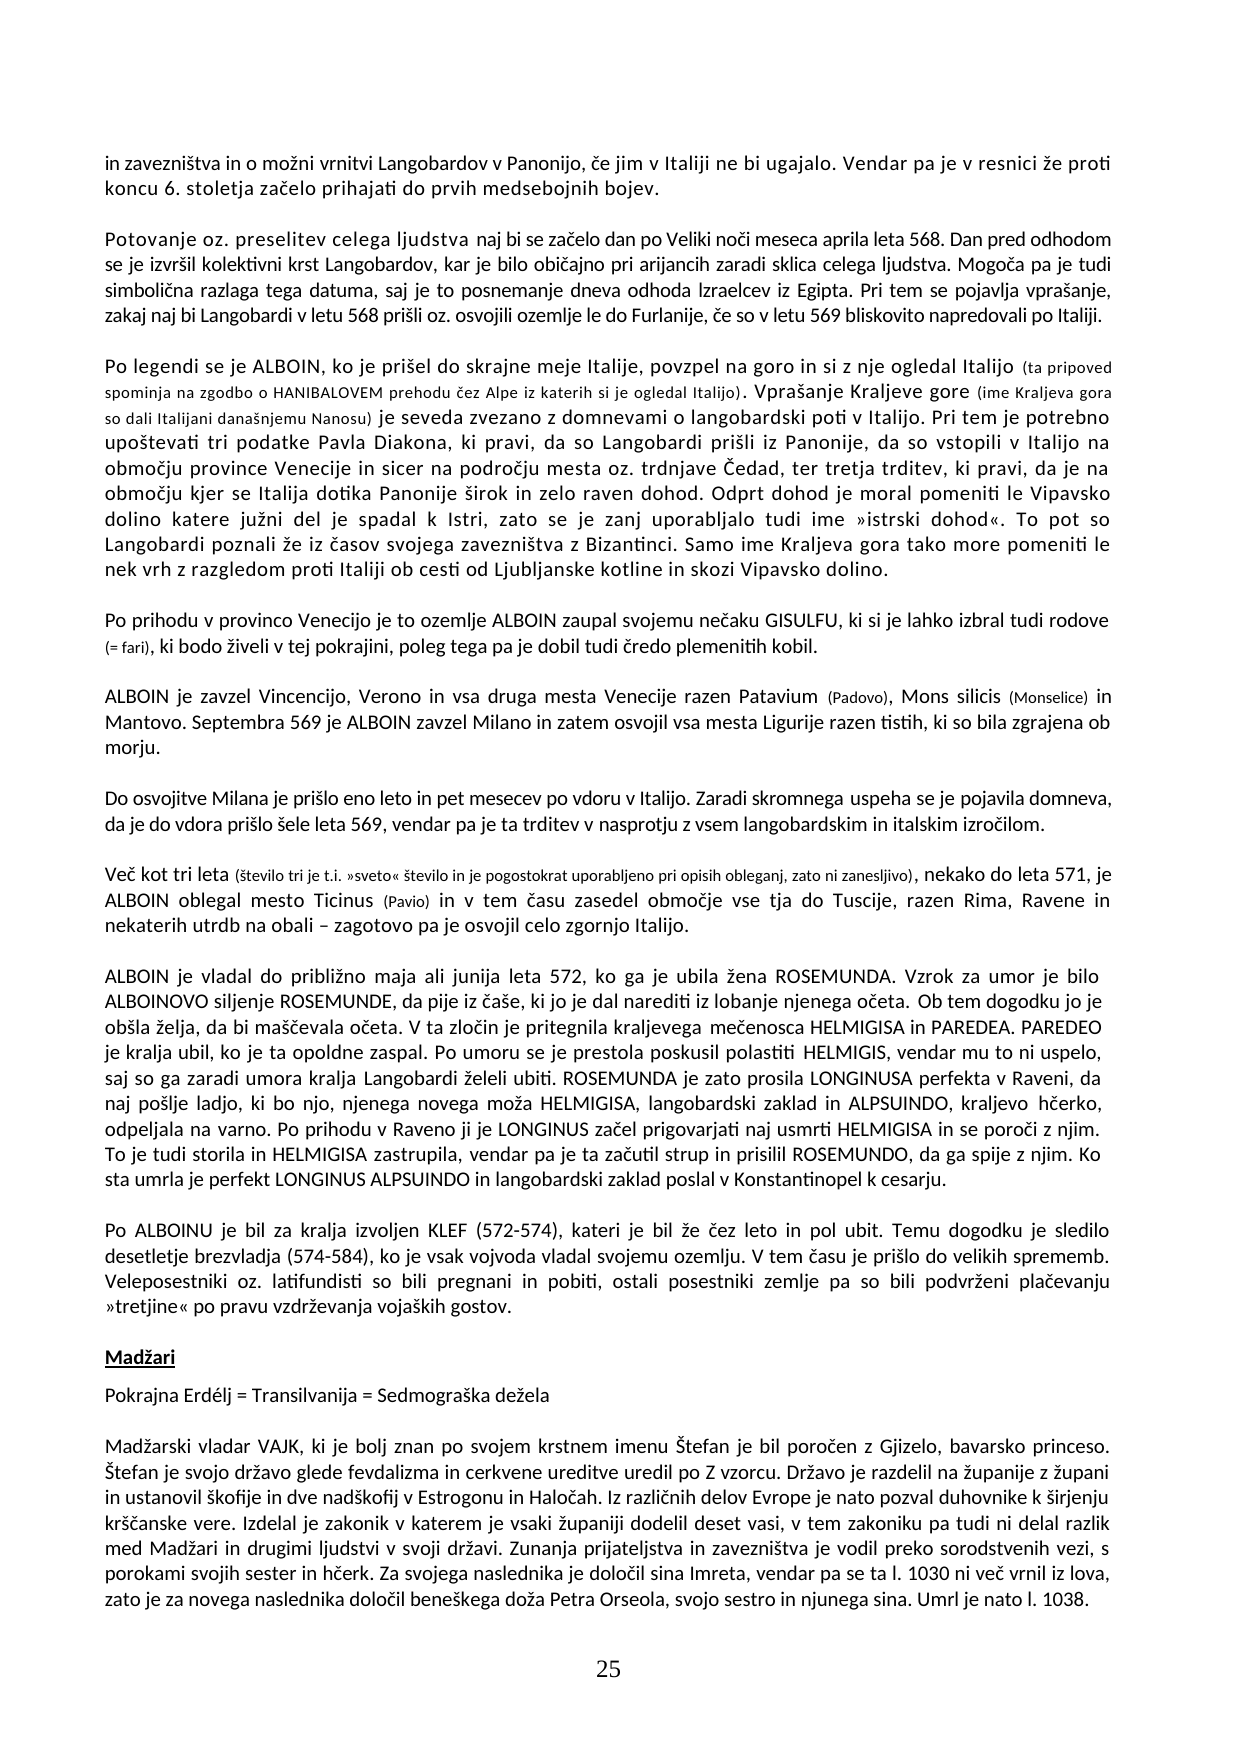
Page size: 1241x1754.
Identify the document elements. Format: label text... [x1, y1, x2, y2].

subtitle Madžari [104, 1344, 1112, 1370]
text ALBOIN je vladal do približno maja ali junija leta 572, ko ga je ubila žena ROSEMUNDA. Vzrok za umor je bilo ALBOINOVO siljenje ROSEMUNDE, da pije iz čaše, ki jo je dal narediti iz lobanje njenega očeta. Ob tem dogodku jo je obšla želja, da bi maščevala očeta. V ta zločin je pritegnila kraljevega mečenosca HELMIGISA in PAREDEA. PAREDEO je kralja ubil, ko je ta opoldne zaspal. Po umoru se je prestola poskusil polastiti HELMIGIS, vendar mu to ni uspelo, saj so ga zaradi umora kralja Langobardi želeli ubiti. ROSEMUNDA je zato prosila LONGINUSA perfekta v Raveni, da naj pošlje ladjo, ki bo njo, njenega novega moža HELMIGISA, langobardski zaklad in ALPSUINDO, kraljevo hčerko, odpeljala na varno. Po prihodu v Raveno ji je LONGINUS začel prigovarjati naj usmrti HELMIGISA in se poroči z njim. To je tudi storila in HELMIGISA zastrupila, vendar pa je ta začutil strup in prisilil ROSEMUNDO, da ga spije z njim. Ko sta umrla je perfekt LONGINUS ALPSUINDO in langobardski zaklad poslal v Konstantinopel k cesarju. [104, 963, 1102, 1192]
text Pokrajna Erdélj = Transilvanija = Sedmograška dežela [104, 1383, 1112, 1408]
text Madžarski vladar VAJK, ki je bolj znan po svojem krstnem imenu Štefan je bil poročen z Gjizelo, bavarsko princeso. Štefan je svojo državo glede fevdalizma in cerkvene ureditve uredil po Z vzorcu. Državo je razdelil na županije z župani in ustanovil škofije in dve nadškofij v Estrogonu in Haločah. Iz različnih delov Evrope je nato pozval duhovnike k širjenju krščanske vere. Izdelal je zakonik v katerem je vsaki županiji dodelil deset vasi, v tem zakoniku pa tudi ni delal razlik med Madžari in drugimi ljudstvi v svoji državi. Zunanja prijateljstva in zavezništva je vodil preko sorodstvenih vezi, s porokami svojih sester in hčerk. Za svojega naslednika je določil sina Imreta, vendar pa se ta l. 1030 ni več vrnil iz lova, zato je za novega naslednika določil beneškega doža Petra Orseola, svojo sestro in njunega sina. Umrl je nato l. 1038. [104, 1433, 1112, 1611]
text Več kot tri leta (število tri je t.i. »sveto« število in je pogostokrat uporabljeno pri opisih obleganj, zato ni zanesljivo), nekako do leta 571, je ALBOIN oblegal mesto Ticinus (Pavio) in v tem času zasedel območje vse tja do Tuscije, razen Rima, Ravene in nekaterih utrdb na obali – zagotovo pa je osvojil celo zgornjo Italijo. [104, 862, 1112, 938]
text Po prihodu v provinco Venecijo je to ozemlje ALBOIN zaupal svojemu nečaku GISULFU, ki si je lahko izbral tudi rodove (= fari), ki bodo živeli v tej pokrajini, poleg tega pa je dobil tudi čredo plemenitih kobil. [104, 607, 1112, 658]
text Potovanje oz. preselitev celega ljudstva naj bi se začelo dan po Veliki noči meseca aprila leta 568. Dan pred odhodom se je izvršil kolektivni krst Langobardov, kar je bilo običajno pri arijancih zaradi sklica celega ljudstva. Mogoča pa je tudi simbolična razlaga tega datuma, saj je to posnemanje dneva odhoda lzraelcev iz Egipta. Pri tem se pojavlja vprašanje, zakaj naj bi Langobardi v letu 568 prišli oz. osvojili ozemlje le do Furlanije, če so v letu 569 bliskovito napredovali po Italiji. [104, 226, 1112, 328]
text Do osvojitve Milana je prišlo eno leto in pet mesecev po vdoru v Italijo. Zaradi skromnega uspeha se je pojavila domneva, da je do vdora prišlo šele leta 569, vendar pa je ta trditev v nasprotju z vsem langobardskim in italskim izročilom. [104, 785, 1112, 836]
text Po ALBOINU je bil za kralja izvoljen KLEF (572-574), kateri je bil že čez leto in pol ubit. Temu dogodku je sledilo desetletje brezvladja (574-584), ko je vsak vojvoda vladal svojemu ozemlju. V tem času je prišlo do velikih sprememb. Veleposestniki oz. latifundisti so bili pregnani in pobiti, ostali posestniki zemlje pa so bili podvrženi plačevanju »tretjine« po pravu vzdrževanja vojaških gostov. [104, 1217, 1112, 1319]
text Po legendi se je ALBOIN, ko je prišel do skrajne meje Italije, povzpel na goro in si z nje ogledal Italijo (ta pripoved spominja na zgodbo o HANIBALOVEM prehodu čez Alpe iz katerih si je ogledal Italijo). Vprašanje Kraljeve gore (ime Kraljeva gora so dali Italijani današnjemu Nanosu) je seveda zvezano z domnevami o langobardski poti v Italijo. Pri tem je potrebno upoštevati tri podatke Pavla Diakona, ki pravi, da so Langobardi prišli iz Panonije, da so vstopili v Italijo na območju province Venecije in sicer na področju mesta oz. trdnjave Čedad, ter tretja trditev, ki pravi, da je na območju kjer se Italija dotika Panonije širok in zelo raven dohod. Odprt dohod je moral pomeniti le Vipavsko dolino katere južni del je spadal k Istri, zato se je zanj uporabljalo tudi ime »istrski dohod«. To pot so Langobardi poznali že iz časov svojega zavezništva z Bizantinci. Samo ime Kraljeva gora tako more pomeniti le nek vrh z razgledom proti Italiji ob cesti od Ljubljanske kotline in skozi Vipavsko dolino. [104, 353, 1112, 582]
text ALBOIN je zavzel Vincencijo, Verono in vsa druga mesta Venecije razen Patavium (Padovo), Mons silicis (Monselice) in Mantovo. Septembra 569 je ALBOIN zavzel Milano in zatem osvojil vsa mesta Ligurije razen tistih, ki so bila zgrajena ob morju. [104, 684, 1112, 760]
text in zavezništva in o možni vrnitvi Langobardov v Panonijo, če jim v Italiji ne bi ugajalo. Vendar pa je v resnici že proti koncu 6. stoletja začelo prihajati do prvih medsebojnih bojev. [104, 150, 1112, 201]
